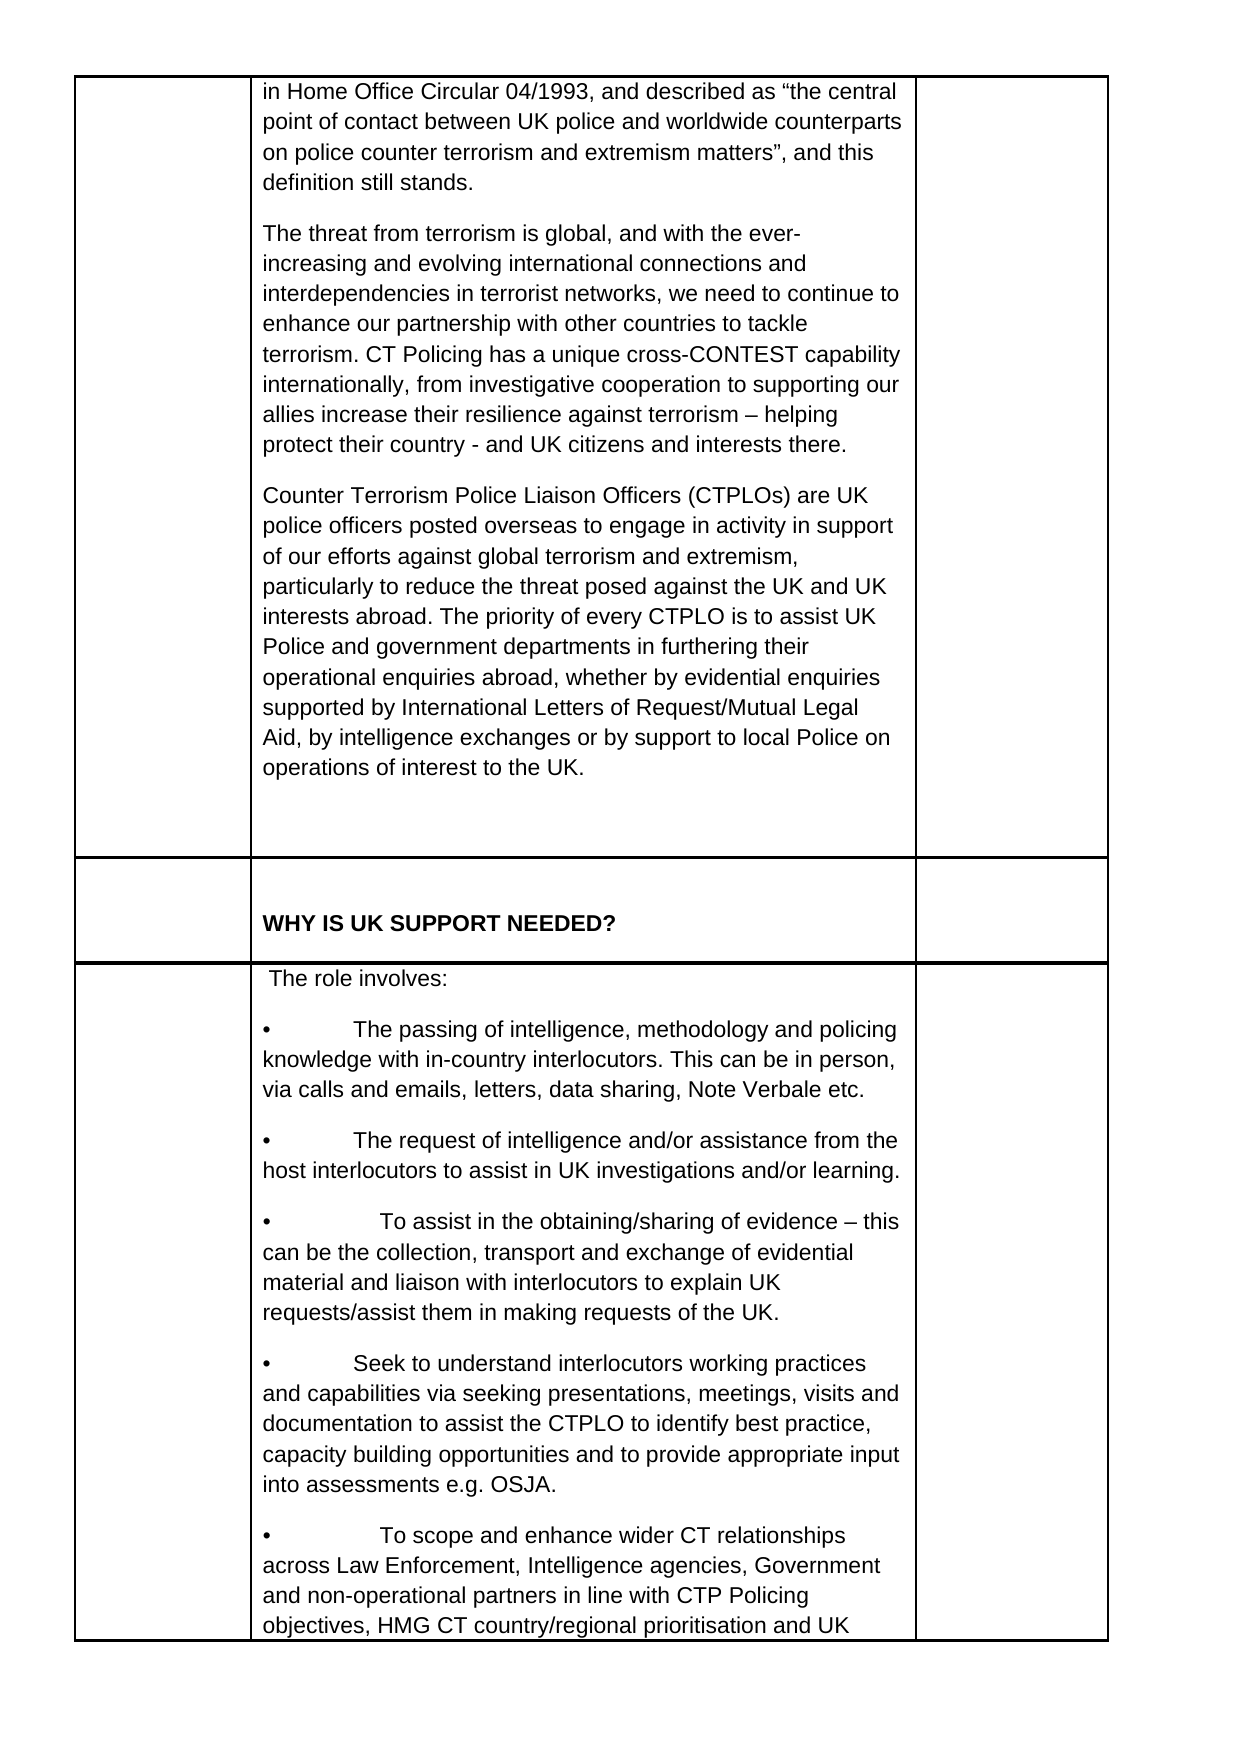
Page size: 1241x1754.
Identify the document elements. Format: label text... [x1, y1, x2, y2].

table_cell The role involves: • The passing of intelligence, methodology and policing knowledge with in-country interlocutors. This can be in person, via calls and emails, letters, data sharing, Note Verbale etc. • The request of intelligence and/or assistance from the host interlocutors to assist in UK investigations and/or learning. • To assist in the obtaining/sharing of evidence – this can be the collection, transport and exchange of evidential material and liaison with interlocutors to explain UK requests/assist them in making requests of the UK. • Seek to understand interlocutors working practices and capabilities via seeking presentations, meetings, visits and documentation to assist the CTPLO to identify best practice, capacity building opportunities and to provide appropriate input into assessments e.g. OSJA. • To scope and enhance wider CT relationships across Law Enforcement, Intelligence agencies, Government and non-operational partners in line with CTP Policing objectives, HMG CT country/regional prioritisation and UK [252, 965, 915, 1639]
table_cell [76, 965, 250, 1639]
table_cell [76, 859, 250, 961]
table_cell in Home Office Circular 04/1993, and described as “the central point of contact between UK police and worldwide counterparts on police counter terrorism and extremism matters”, and this definition still stands. The threat from terrorism is global, and with the ever-increasing and evolving international connections and interdependencies in terrorist networks, we need to continue to enhance our partnership with other countries to tackle terrorism. CT Policing has a unique cross-CONTEST capability internationally, from investigative cooperation to supporting our allies increase their resilience against terrorism – helping protect their country - and UK citizens and interests there. Counter Terrorism Police Liaison Officers (CTPLOs) are UK police officers posted overseas to engage in activity in support of our efforts against global terrorism and extremism, particularly to reduce the threat posed against the UK and UK interests abroad. The priority of every CTPLO is to assist UK Police and government departments in furthering their operational enquiries abroad, whether by evidential enquiries supported by International Letters of Request/Mutual Legal Aid, by intelligence exchanges or by support to local Police on operations of interest to the UK. [252, 78, 915, 856]
table_cell [917, 78, 1107, 856]
table_cell [917, 965, 1107, 1639]
table_cell [76, 78, 250, 856]
table_cell [917, 859, 1107, 961]
table_cell WHY IS UK SUPPORT NEEDED? [252, 859, 915, 961]
